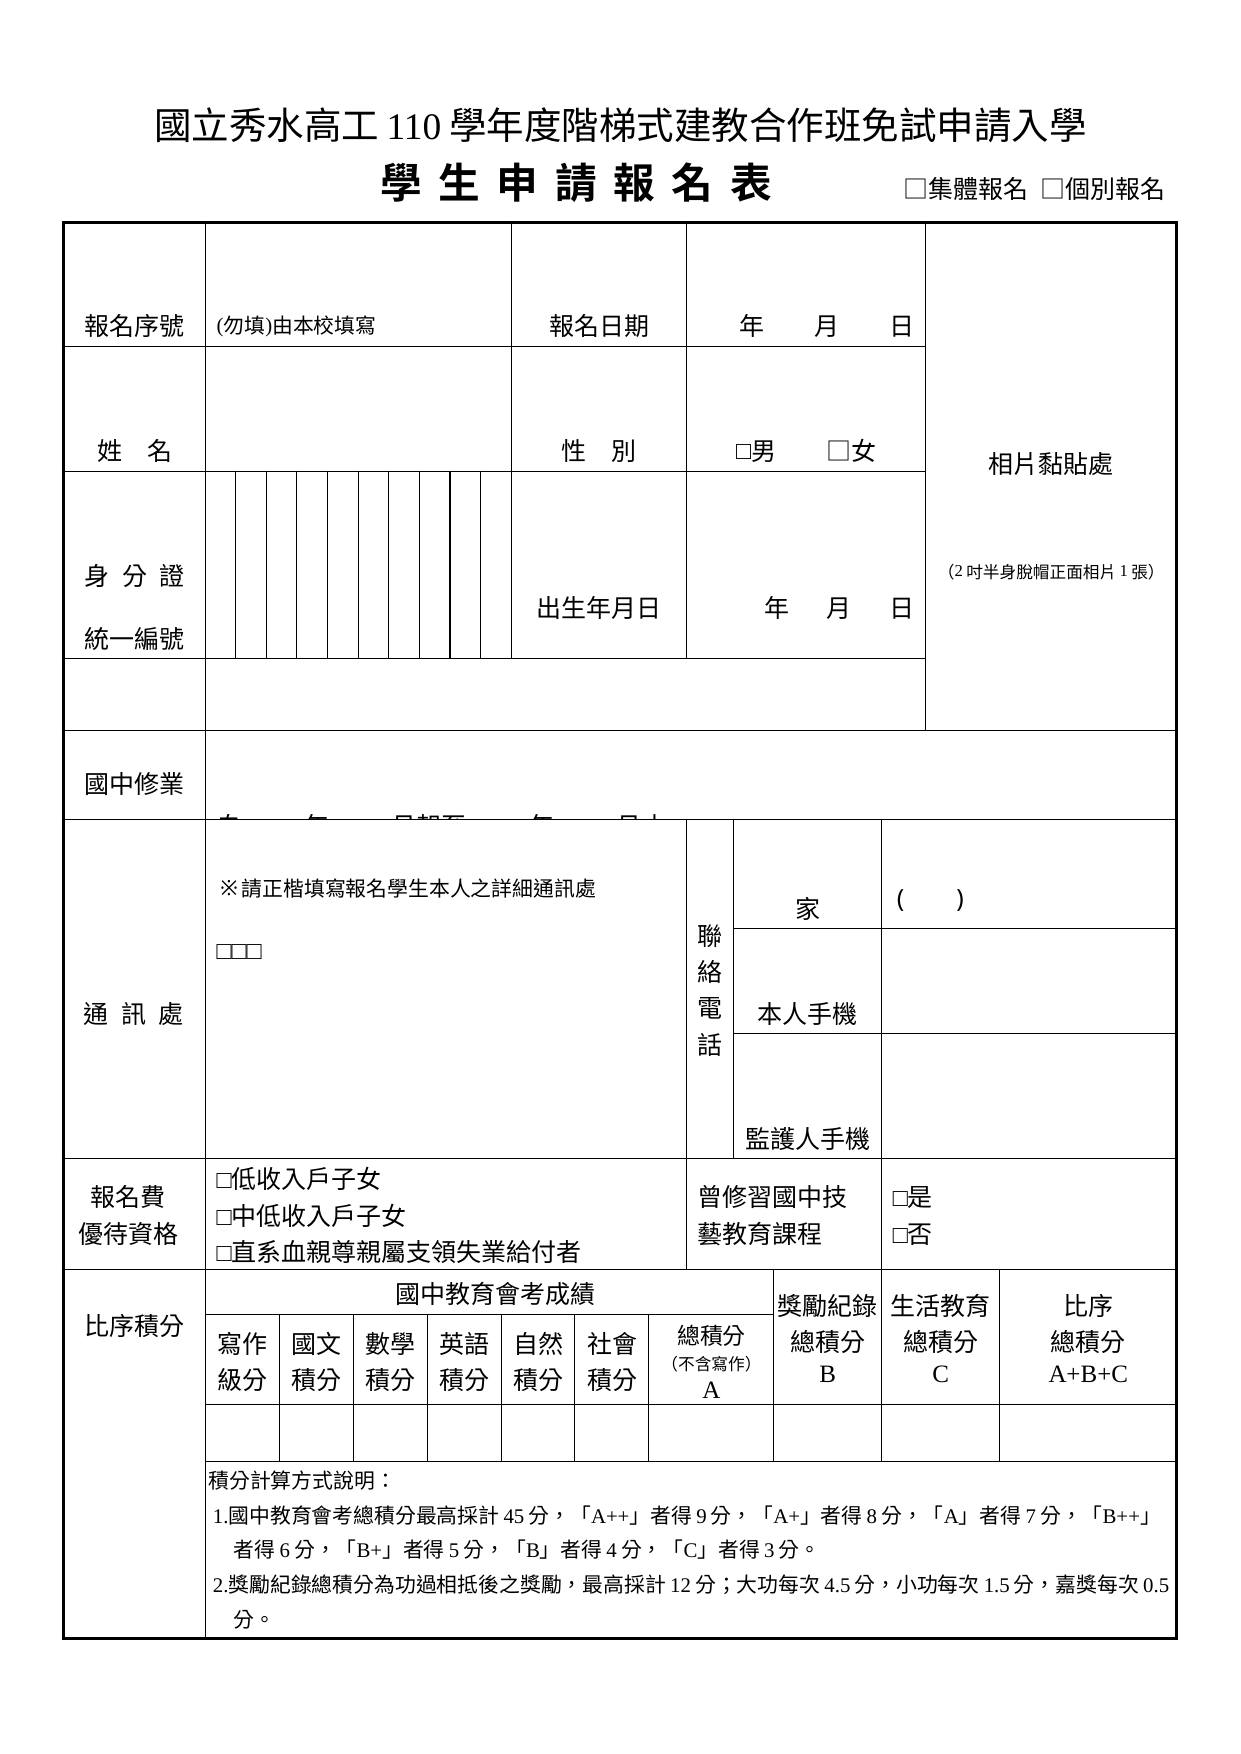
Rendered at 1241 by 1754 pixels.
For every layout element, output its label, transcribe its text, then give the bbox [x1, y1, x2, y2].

table_cell [206, 1405, 279, 1461]
table_cell 年 月 日 [687, 472, 925, 658]
table_cell 本人手機 [734, 929, 881, 1033]
table_cell 寫作級分 [206, 1315, 279, 1404]
table_cell 通 訊 處 [65, 820, 205, 1158]
table_cell [206, 472, 235, 658]
table_cell 國文積分 [280, 1315, 353, 1404]
table_cell □男 □女 [687, 347, 925, 471]
table_cell 家 [734, 820, 881, 928]
table_cell 比序積分 [65, 1270, 205, 1637]
text 國立秀水高工110學年度階梯式建教合作班免試申請入學 [75, 96, 1165, 150]
table_header (勿填)由本校填寫 [206, 224, 511, 346]
table_cell [389, 472, 419, 658]
table_cell [1000, 1405, 1175, 1461]
table_cell 性 別 [512, 347, 686, 471]
table_header 報名日期 [512, 224, 686, 346]
table_cell [354, 1405, 427, 1461]
table_cell 聯絡 電話 [687, 820, 733, 1158]
table_header 相片黏貼處 （2吋半身脫帽正面相片1張） [926, 224, 1175, 730]
table_cell 國中教育會考成績 [206, 1270, 773, 1314]
table_cell 姓 名 [65, 347, 205, 471]
table_cell 社會積分 [575, 1315, 648, 1404]
table_cell 彰化 縣(市) 立 國中 [206, 659, 925, 730]
table_cell 曾修習國中技藝教育課程 [687, 1159, 881, 1269]
table_cell [451, 472, 480, 658]
table_cell [774, 1405, 881, 1461]
table_cell 獎勵紀錄總積分 B [774, 1270, 881, 1404]
table_cell [280, 1405, 353, 1461]
table_cell □是 □否 [882, 1159, 1175, 1269]
table_header 年 月 日 [687, 224, 925, 346]
table_cell 身 分 證 統一編號 [65, 472, 205, 658]
table_cell 報名費 優待資格 [65, 1159, 205, 1269]
table_cell 生活教育總積分 C [882, 1270, 999, 1404]
table_cell [328, 472, 358, 658]
table_cell [481, 472, 511, 658]
table_cell [649, 1405, 773, 1461]
table_cell 自 年 月起至 年 月止 [206, 731, 1175, 818]
table_cell [206, 347, 511, 471]
table_cell [267, 472, 296, 658]
table_cell [297, 472, 327, 658]
table_cell [502, 1405, 574, 1461]
table_cell [882, 1034, 1175, 1158]
table_cell [236, 472, 266, 658]
table_cell [882, 929, 1175, 1033]
table_cell 畢（結）業國中 [65, 659, 205, 730]
text 學 生 申 請 報 名 表 □集體報名 □個別報名 [75, 150, 1165, 210]
table_cell ( ) [882, 820, 1175, 928]
table_cell ※請正楷填寫報名學生本人之詳細通訊處 □□□ [206, 820, 686, 1158]
table_cell [420, 472, 449, 658]
table_cell 比序 總積分 A+B+C [1000, 1270, 1175, 1404]
table_cell 國中修業起迄年月 [65, 731, 205, 818]
table_header 報名序號 [65, 224, 205, 346]
table_cell 英語積分 [428, 1315, 501, 1404]
table_cell 出生年月日 [512, 472, 686, 658]
table_cell [428, 1405, 501, 1461]
table_cell [359, 472, 388, 658]
table_cell 總積分 （不含寫作） A [649, 1315, 773, 1404]
table_cell 自然積分 [502, 1315, 574, 1404]
table_cell 積分計算方式說明： 1.國中教育會考總積分最高採計45分，「A++」者得9分，「A+」者得8分，「A」者得7分，「B++」者得6分，「B+」者得5分，「B」者得4分，「C」者得3分。 2.獎勵紀錄總積分為功過相抵後之獎勵，最高採計12分；大功每次4.5分，小功每次1.5分，嘉獎每次0.5分。 [206, 1462, 1175, 1637]
table_cell [882, 1405, 999, 1461]
table_cell 監護人手機 [734, 1034, 881, 1158]
table_cell □低收入戶子女 □中低收入戶子女 □直系血親尊親屬支領失業給付者 [206, 1159, 686, 1269]
table_cell 數學積分 [354, 1315, 427, 1404]
table_cell [575, 1405, 648, 1461]
